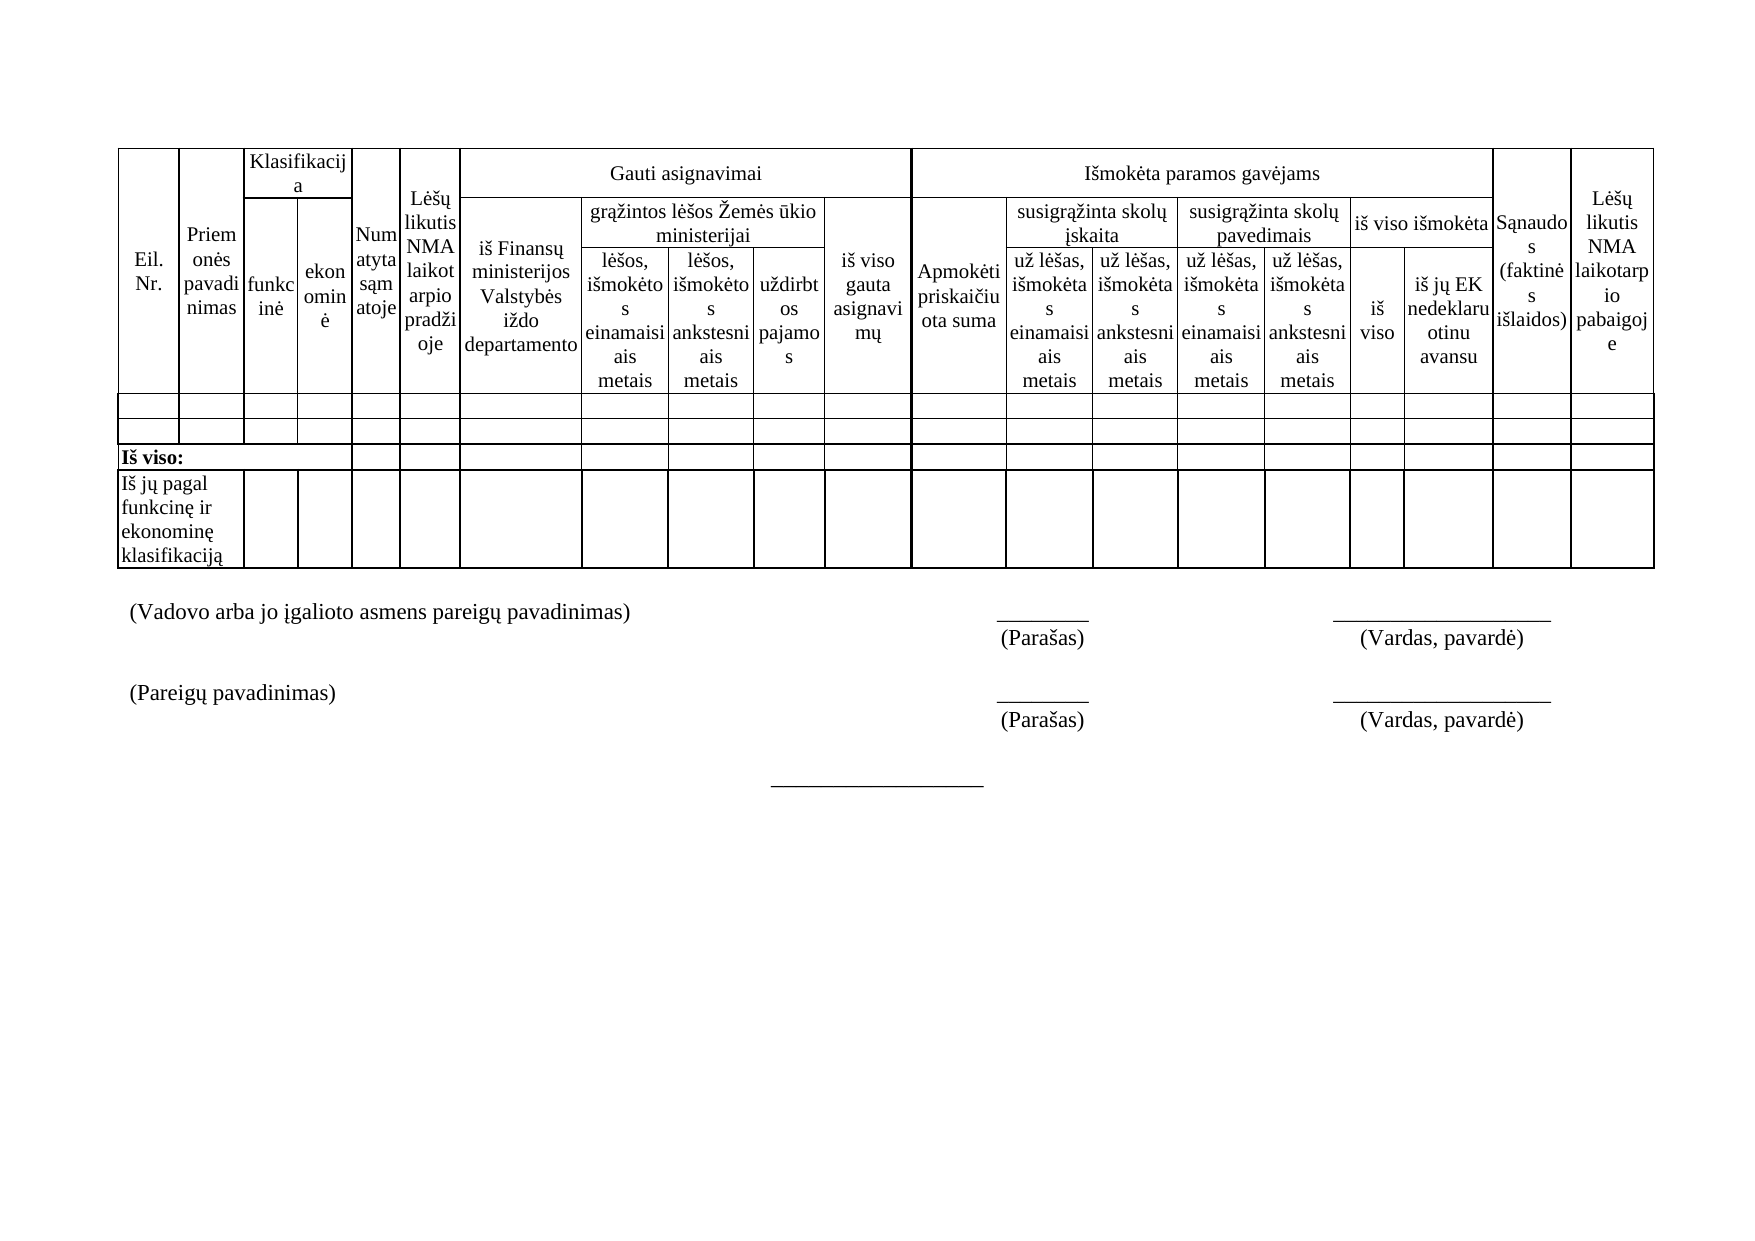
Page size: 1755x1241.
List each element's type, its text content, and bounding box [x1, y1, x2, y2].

table_cell [353, 419, 399, 443]
table_header Lėšų likutis NMA laikotarpio pabaigoje [1572, 149, 1653, 392]
table_cell iš viso gauta asignavimų [825, 198, 910, 392]
table_cell už lėšas, išmokėtas einamaisiais metais [1007, 248, 1092, 392]
table_cell [1178, 419, 1264, 443]
table_cell [583, 471, 667, 567]
table_cell [1405, 419, 1492, 443]
table_cell [1405, 445, 1492, 469]
table_cell [669, 471, 753, 567]
table_cell [1572, 419, 1653, 443]
table_cell už lėšas, išmokėtas ankstesniais metais [1093, 248, 1177, 392]
table_cell [669, 419, 753, 443]
table_cell [1494, 471, 1570, 567]
table_cell susigrąžinta skolų pavedimais [1178, 198, 1350, 247]
table_cell [1572, 471, 1653, 567]
table_header Numatyta sąmatoje [353, 149, 399, 392]
table_header ___________________ (Vardas, pavardė) [1230, 679, 1653, 732]
table_cell [1572, 445, 1653, 469]
table_cell [913, 419, 1006, 443]
table_header (Vadovo arba jo įgalioto asmens pareigų pavadinimas) [118, 598, 855, 651]
table_cell [825, 445, 910, 469]
table_cell [1093, 445, 1177, 469]
table_cell [353, 471, 399, 567]
table_cell [401, 394, 459, 417]
table_cell [298, 445, 351, 469]
table_cell [1094, 471, 1177, 567]
table_cell [1265, 419, 1350, 443]
table_cell Iš jų pagal funkcinę ir ekonominę klasifikaciją [119, 471, 243, 567]
table_cell [401, 445, 459, 469]
table_cell [1007, 419, 1092, 443]
table_cell [1405, 394, 1492, 417]
table_cell už lėšas, išmokėtas einamaisiais metais [1178, 248, 1264, 392]
table_cell [1093, 419, 1177, 443]
table_cell [1178, 445, 1264, 469]
table_cell [669, 445, 753, 469]
table_cell [913, 394, 1006, 417]
table_header Klasifikacija [245, 149, 351, 197]
table_cell [1351, 471, 1403, 567]
table_header ________ (Parašas) [855, 679, 1230, 732]
table_cell susigrąžinta skolų įskaita [1007, 198, 1177, 247]
table_cell [754, 394, 824, 417]
table_header ________ (Parašas) [855, 598, 1230, 651]
table_cell [353, 445, 399, 469]
table_cell [461, 419, 581, 443]
table_cell lėšos, išmokėtos einamaisiais metais [582, 248, 668, 392]
table_cell [180, 394, 243, 417]
table_cell [461, 471, 581, 567]
table_cell Apmokėti priskaičiuota suma [913, 198, 1006, 392]
table_cell [119, 394, 178, 417]
table_cell [582, 445, 668, 469]
table_cell [1351, 419, 1404, 443]
table_cell lėšos, išmokėtos ankstesniais metais [669, 248, 753, 392]
table_header Gauti asignavimai [461, 149, 910, 197]
table_cell [461, 445, 581, 469]
table_cell iš viso išmokėta [1351, 198, 1492, 247]
table_cell [582, 419, 668, 443]
table_cell [353, 394, 399, 417]
table_cell [582, 394, 668, 417]
table_cell uždirbtos pajamos [754, 248, 824, 392]
table_header Eil. Nr. [119, 149, 178, 392]
table_cell [1494, 419, 1570, 443]
table_cell [1265, 394, 1350, 417]
text _________________ [118, 761, 1636, 789]
table_cell [245, 419, 297, 443]
table_cell Iš viso: [119, 445, 244, 469]
table_header Sąnaudos (faktinės išlaidos) [1494, 149, 1570, 392]
table_cell [180, 419, 243, 443]
table_cell ekonominė [298, 199, 351, 392]
table_cell [669, 394, 753, 417]
table_cell [401, 419, 459, 443]
table_cell už lėšas, išmokėtas ankstesniais metais [1265, 248, 1350, 392]
table_cell [1007, 471, 1092, 567]
table_cell [401, 471, 459, 567]
table_cell grąžintos lėšos Žemės ūkio ministerijai [582, 198, 824, 247]
table_cell [1494, 445, 1570, 469]
table_cell iš viso [1351, 248, 1404, 392]
table_cell [754, 445, 824, 469]
table_cell [298, 394, 351, 417]
table_cell [1405, 471, 1492, 567]
table_cell [1494, 394, 1570, 417]
table_cell [245, 471, 297, 567]
table_cell [1093, 394, 1177, 417]
table_header Priemonės pavadinimas [180, 149, 243, 392]
table_header Išmokėta paramos gavėjams [913, 149, 1492, 197]
table_cell [754, 419, 824, 443]
table_cell [1266, 471, 1349, 567]
table_cell [1351, 445, 1404, 469]
table_cell [461, 394, 581, 417]
table_cell [913, 471, 1005, 567]
table_cell [1351, 394, 1404, 417]
table_cell [913, 445, 1006, 469]
table_cell [1572, 394, 1653, 417]
table_header Lėšų likutis NMA laikotarpio pradžioje [401, 149, 459, 392]
table_cell [1178, 394, 1264, 417]
table_cell iš Finansų ministerijos Valstybės iždo departamento [461, 198, 581, 392]
table_cell [298, 419, 351, 443]
table_cell [755, 471, 824, 567]
table_cell [299, 471, 351, 567]
table_cell iš jų EK nedeklaruotinu avansu [1405, 248, 1492, 392]
table_cell [1007, 445, 1092, 469]
table_cell [1265, 445, 1350, 469]
table_header (Pareigų pavadinimas) [118, 679, 855, 732]
table_cell [1179, 471, 1264, 567]
table_cell [119, 419, 178, 443]
table_header ___________________ (Vardas, pavardė) [1230, 598, 1653, 651]
table_cell [826, 471, 910, 567]
table_cell funkcinė [245, 199, 297, 392]
table_cell [825, 394, 910, 417]
table_cell [825, 419, 910, 443]
table_cell [244, 445, 298, 469]
table_cell [245, 394, 297, 417]
table_cell [1007, 394, 1092, 417]
